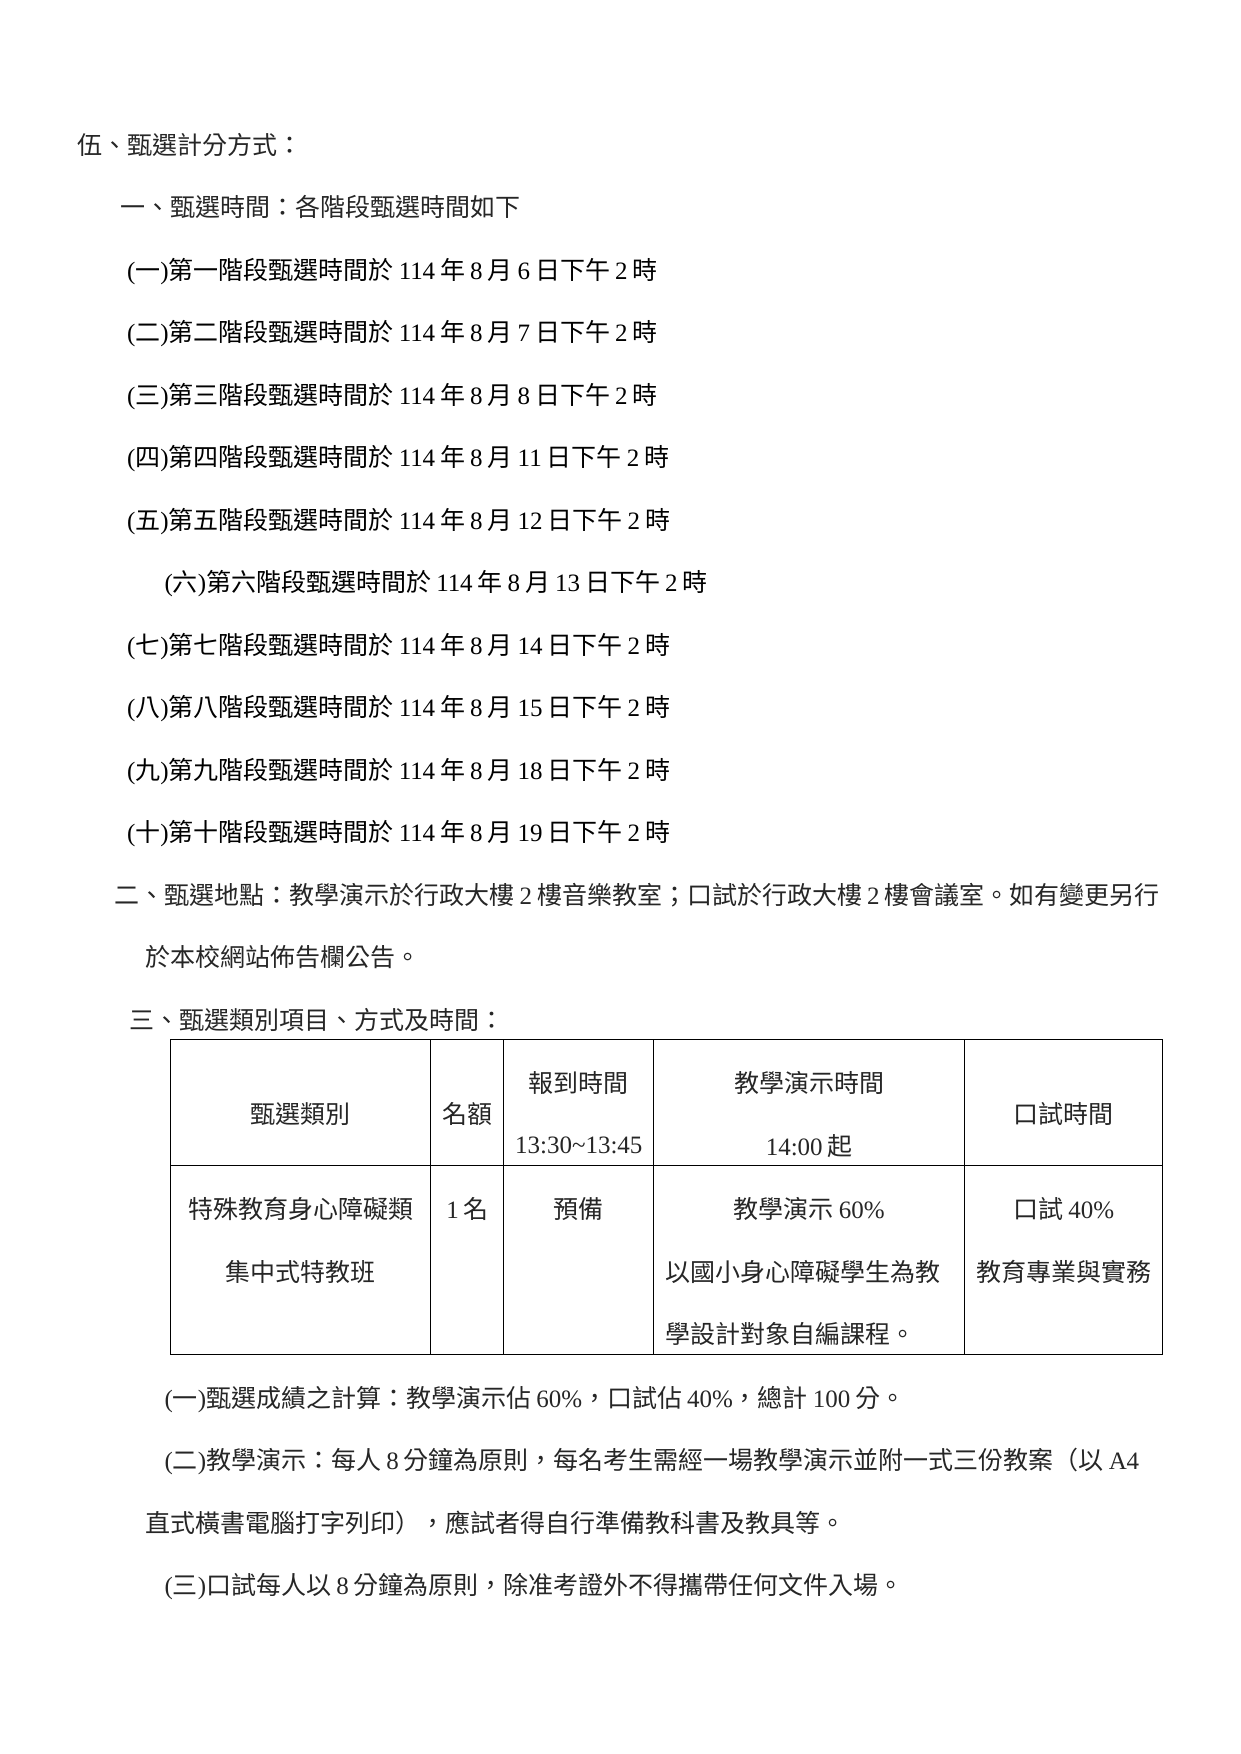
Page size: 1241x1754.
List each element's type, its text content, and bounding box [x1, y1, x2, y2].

text (九)第九階段甄選時間於114年8月18日下午2時 [77, 727, 1163, 789]
text (一)第一階段甄選時間於114年8月6日下午2時 [77, 227, 1163, 289]
text (三)第三階段甄選時間於114年8月8日下午2時 [77, 352, 1163, 414]
text 直式橫書電腦打字列印），應試者得自行準備教科書及教具等。 [77, 1480, 1163, 1542]
text (三)口試每人以8分鐘為原則，除准考證外不得攜帶任何文件入場。 [152, 1542, 1163, 1605]
table_header 報到時間 13:30~13:45 [504, 1040, 653, 1165]
text (二)教學演示：每人8分鐘為原則，每名考生需經一場教學演示並附一式三份教案（以A4 [152, 1417, 1163, 1480]
table_header 口試時間 [965, 1040, 1162, 1165]
text (五)第五階段甄選時間於114年8月12日下午2時 [77, 477, 1163, 539]
text (七)第七階段甄選時間於114年8月14日下午2時 [77, 602, 1163, 664]
table_header 名額 [431, 1040, 503, 1165]
text (八)第八階段甄選時間於114年8月15日下午2時 [77, 664, 1163, 727]
table_cell 預備 [504, 1166, 653, 1354]
table_header 教學演示時間 14:00起 [654, 1040, 964, 1165]
table_cell 教學演示60% 以國小身心障礙學生為教學設計對象自編課程。 [654, 1166, 964, 1354]
text (十)第十階段甄選時間於114年8月19日下午2時 [77, 789, 1163, 852]
text 於本校網站佈告欄公告。 [114, 914, 1163, 977]
text (六)第六階段甄選時間於114年8月13日下午2時 [152, 539, 1163, 602]
text 二、甄選地點：教學演示於行政大樓2樓音樂教室；口試於行政大樓2樓會議室。如有變更另行 [114, 852, 1163, 914]
table_cell 口試40% 教育專業與實務 [965, 1166, 1162, 1354]
text (四)第四階段甄選時間於114年8月11日下午2時 [77, 414, 1163, 477]
table_cell 1名 [431, 1166, 503, 1354]
text 三、甄選類別項目、方式及時間： [114, 977, 1163, 1039]
text (一)甄選成績之計算：教學演示佔60%，口試佔40%，總計100分。 [152, 1355, 1163, 1417]
text 一、甄選時間：各階段甄選時間如下 [114, 164, 1163, 227]
table_header 甄選類別 [171, 1040, 430, 1165]
text (二)第二階段甄選時間於114年8月7日下午2時 [77, 289, 1163, 352]
table_cell 特殊教育身心障礙類 集中式特教班 [171, 1166, 430, 1354]
text 伍、甄選計分方式： [77, 102, 1163, 164]
